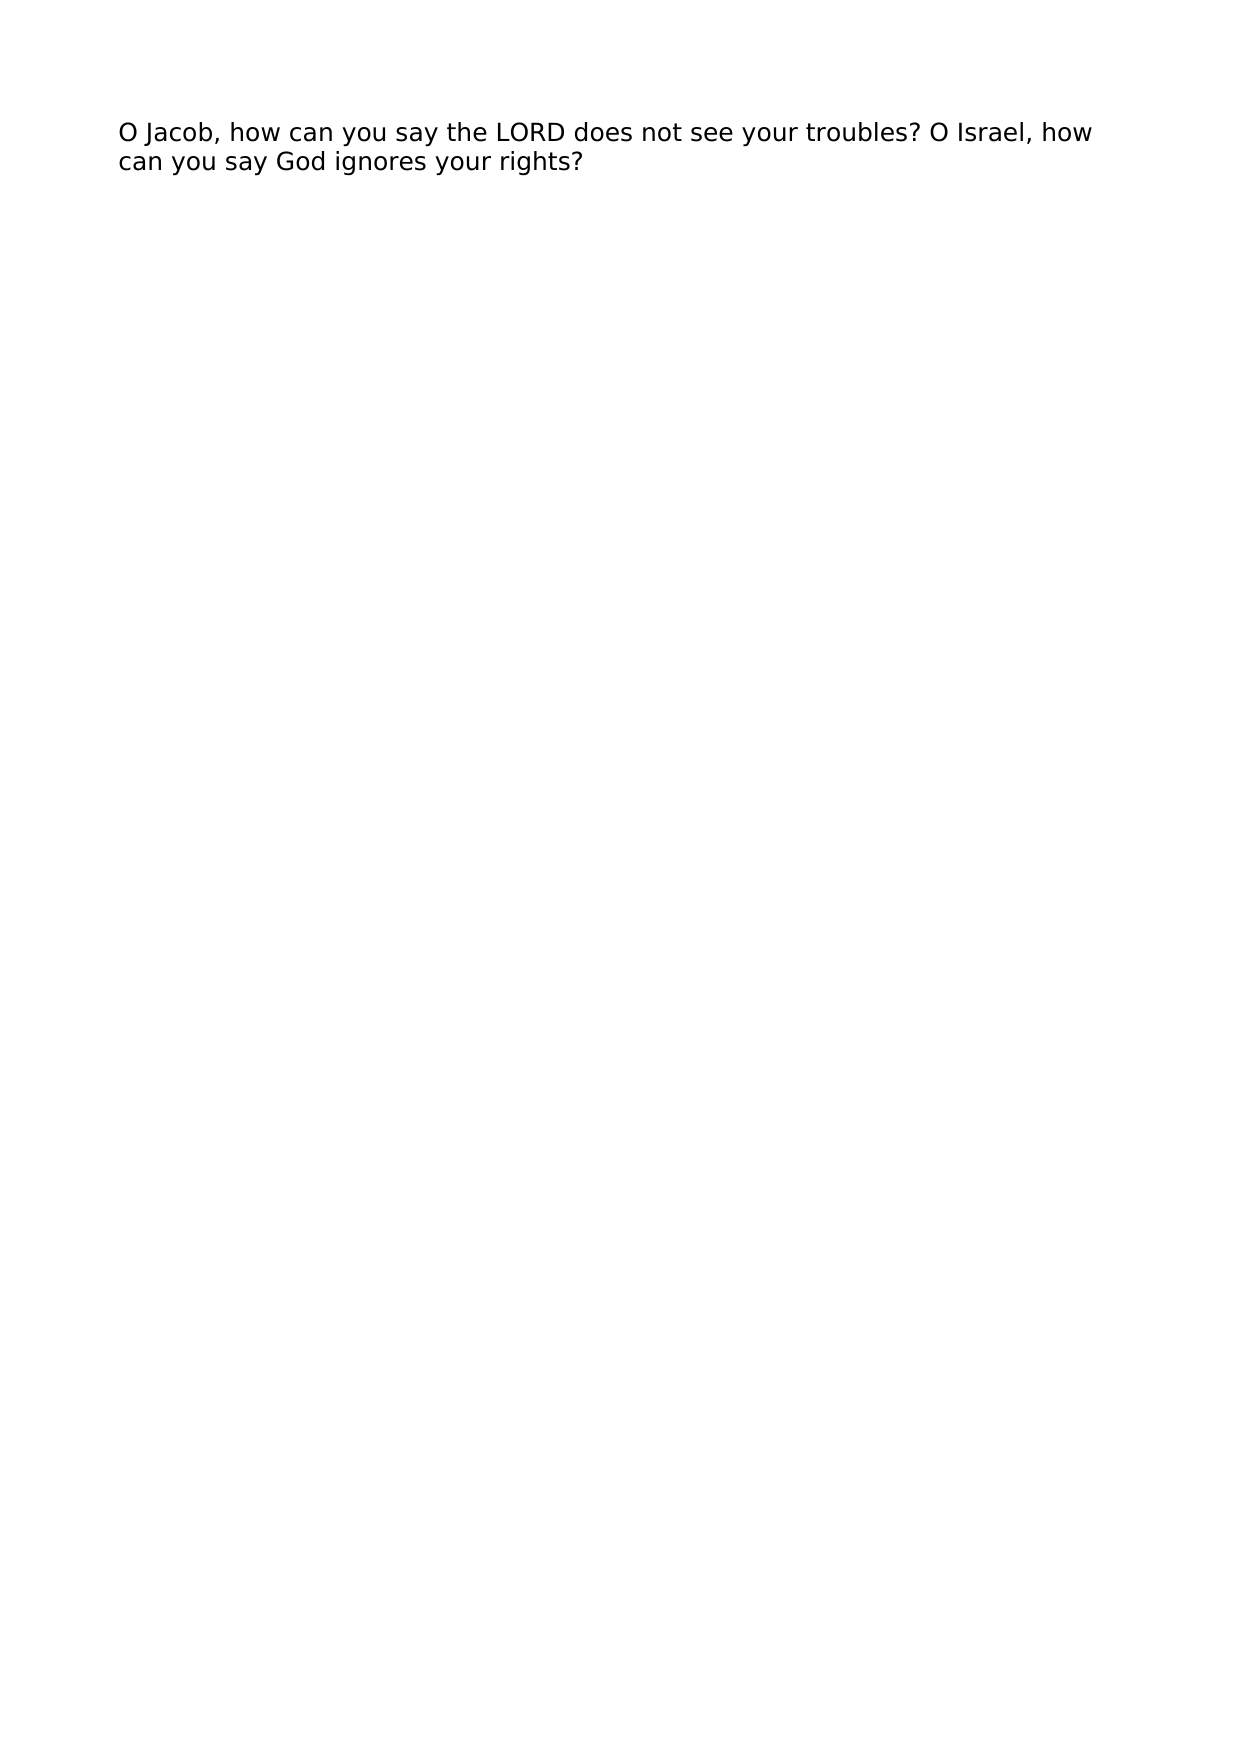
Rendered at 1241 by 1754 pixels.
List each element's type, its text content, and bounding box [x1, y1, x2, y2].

text O Jacob, how can you say the LORD does not see your troubles? O Israel, how can you say God ignores your rights? [118, 118, 1122, 176]
